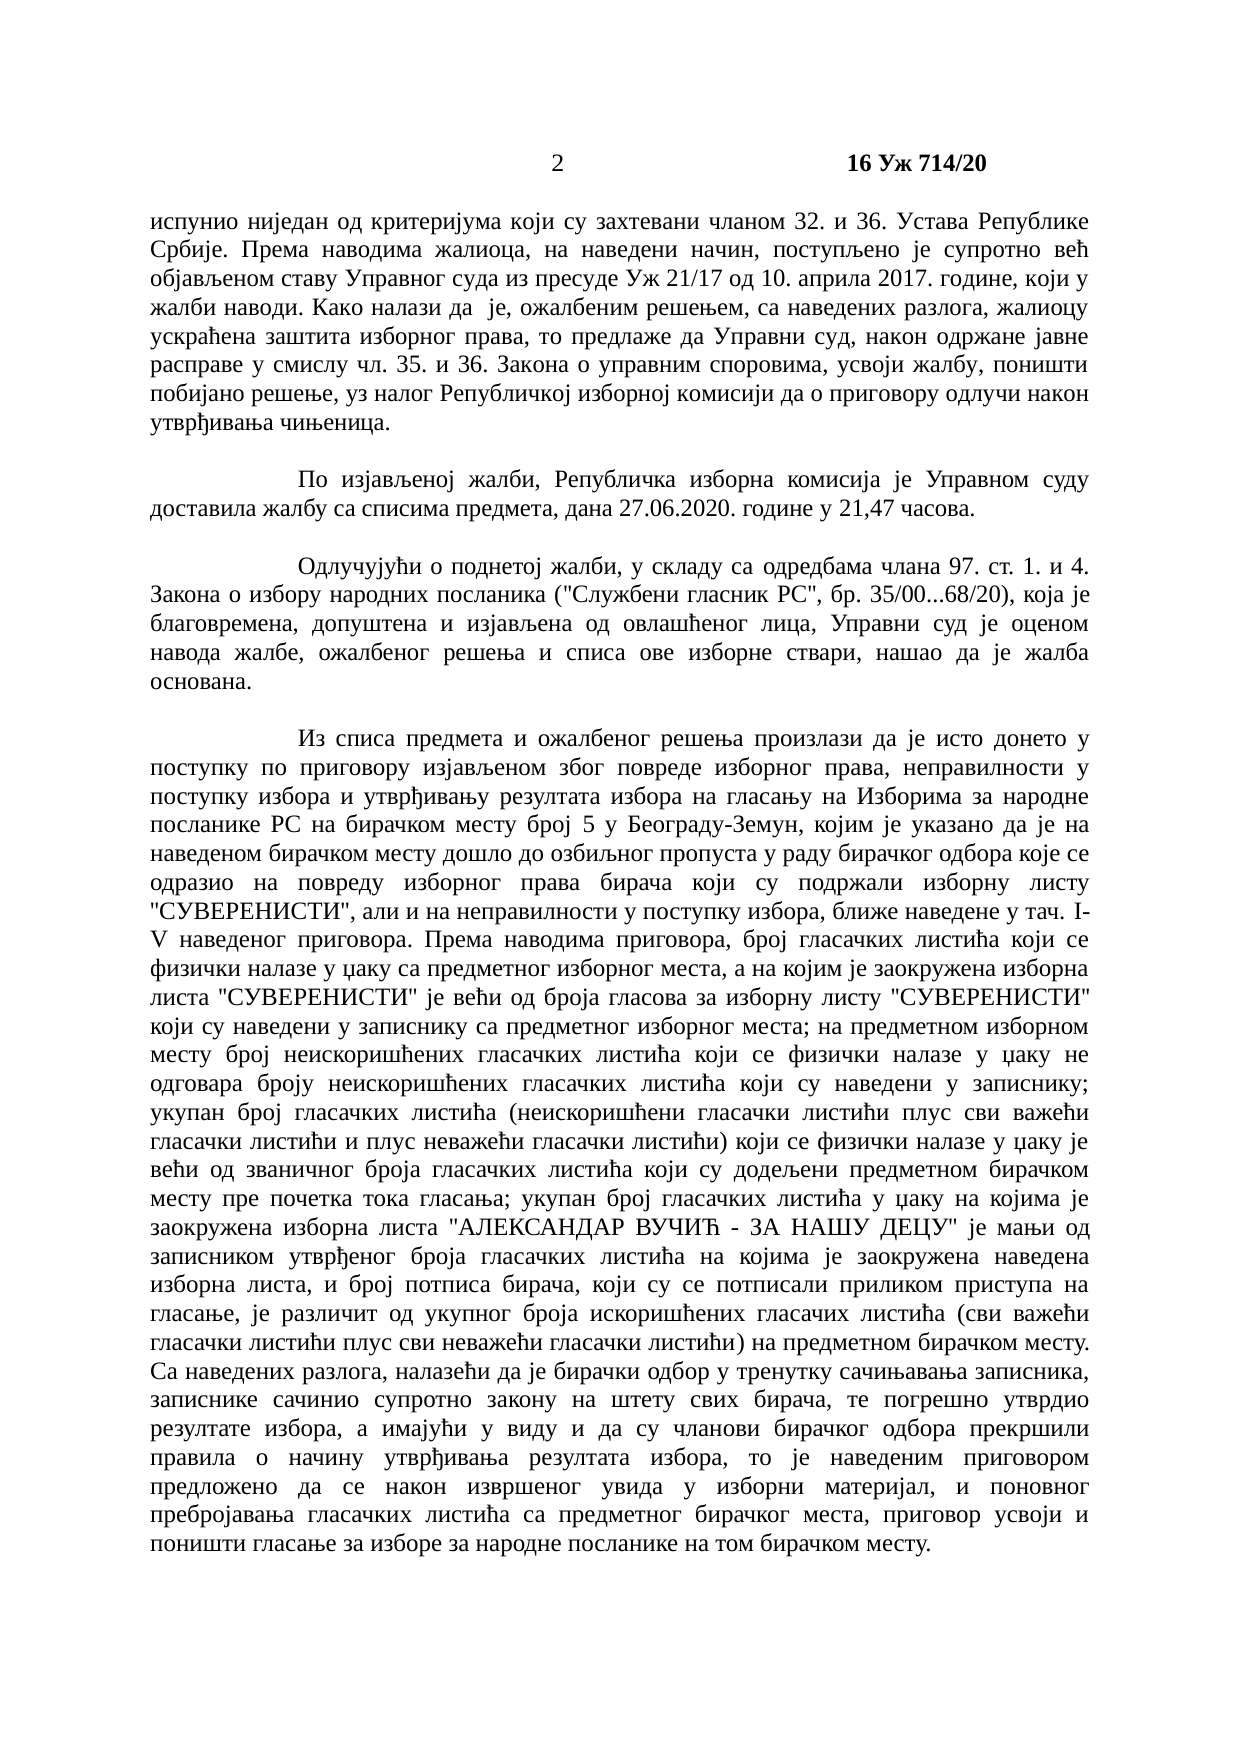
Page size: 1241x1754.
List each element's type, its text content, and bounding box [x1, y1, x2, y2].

text испунио ниједан од критеријума који су захтевани чланом 32. и 36. Устава Републике Србије. Према наводима жалиоца, на наведени начин, поступљено је супротно већ објављеном ставу Управног суда из пресуде Уж 21/17 од 10. априла 2017. године, који у жалби наводи. Како налази да је, ожалбеним решењем, са наведених разлога, жалиоцу ускраћена заштита изборног права, то предлаже да Управни суд, након одржане јавне расправе у смислу чл. 35. и 36. Закона о управним споровима, усвоји жалбу, поништи побијано решење, уз налог Републичкој изборној комисији да о приговору одлучи након утврђивања чињеница. [150, 206, 1090, 436]
text Из списа предмета и ожалбеног решења произлази да је исто донето у поступку по приговору изјављеном због повреде изборног права, неправилности у поступку избора и утврђивању резултата избора на гласању на Изборима за народне посланике РС на бирачком месту број 5 у Београду-Земун, којим је указано да је на наведеном бирачком месту дошло до озбиљног пропуста у раду бирачког одбора које се одразио на повреду изборног права бирача који су подржали изборну листу ''СУВЕРЕНИСТИ'', али и на неправилности у поступку избора, ближе наведене у тач. I-V наведеног приговора. Према наводима приговора, број гласачких листића који се физички налазе у џаку са предметног изборног места, а на којим је заокружена изборна листа ''СУВЕРЕНИСТИ'' је већи од броја гласова за изборну листу ''СУВЕРЕНИСТИ'' који су наведени у записнику са предметног изборног места; на предметном изборном месту број неискоришћених гласачких листића који се физички налазе у џаку не одговара броју неискоришћених гласачких листића који су наведени у записнику; укупан број гласачких листића (неискоришћени гласачки листићи плус сви важећи гласачки листићи и плус неважећи гласачки листићи) који се физички налазе у џаку је већи од званичног броја гласачких листића који су додељени предметном бирачком месту пре почетка тока гласања; укупан број гласачких листића у џаку на којима је заокружена изборна листа ''АЛЕКСАНДАР ВУЧИЋ - ЗА НАШУ ДЕЦУ'' је мањи од записником утврђеног броја гласачких листића на којима је заокружена наведена изборна листа, и број потписа бирача, који су се потписали приликом приступа на гласање, је различит од укупног броја искоришћених гласачих листића (сви важећи гласачки листићи плус сви неважећи гласачки листићи) на предметном бирачком месту. Са наведених разлога, налазећи да је бирачки одбор у тренутку сачињавања записника, записнике сачинио супротно закону на штету свих бирача, те погрешно утврдио резултате избора, а имајући у виду и да су чланови бирачког одбора прекршили правила о начину утврђивања резултата избора, то је наведеним приговором предложено да се након извршеног увида у изборни материјал, и поновног пребројавања гласачких листића са предметног бирачког места, приговор усвоји и поништи гласање за изборе за народне посланике на том бирачком месту. [150, 723, 1090, 1557]
text Одлучујући о поднетој жалби, у складу са одредбама члана 97. ст. 1. и 4. Закона о избору народних посланика (''Службени гласник РС'', бр. 35/00...68/20), која је благовремена, допуштена и изјављена од овлашћеног лица, Управни суд је оценом навода жалбе, ожалбеног решења и списа ове изборне ствари, нашао да је жалба основана. [150, 551, 1090, 694]
text По изјављеној жалби, Републичка изборна комисија је Управном суду доставила жалбу са списима предмета, дана 27.06.2020. године у 21,47 часова. [150, 464, 1090, 522]
